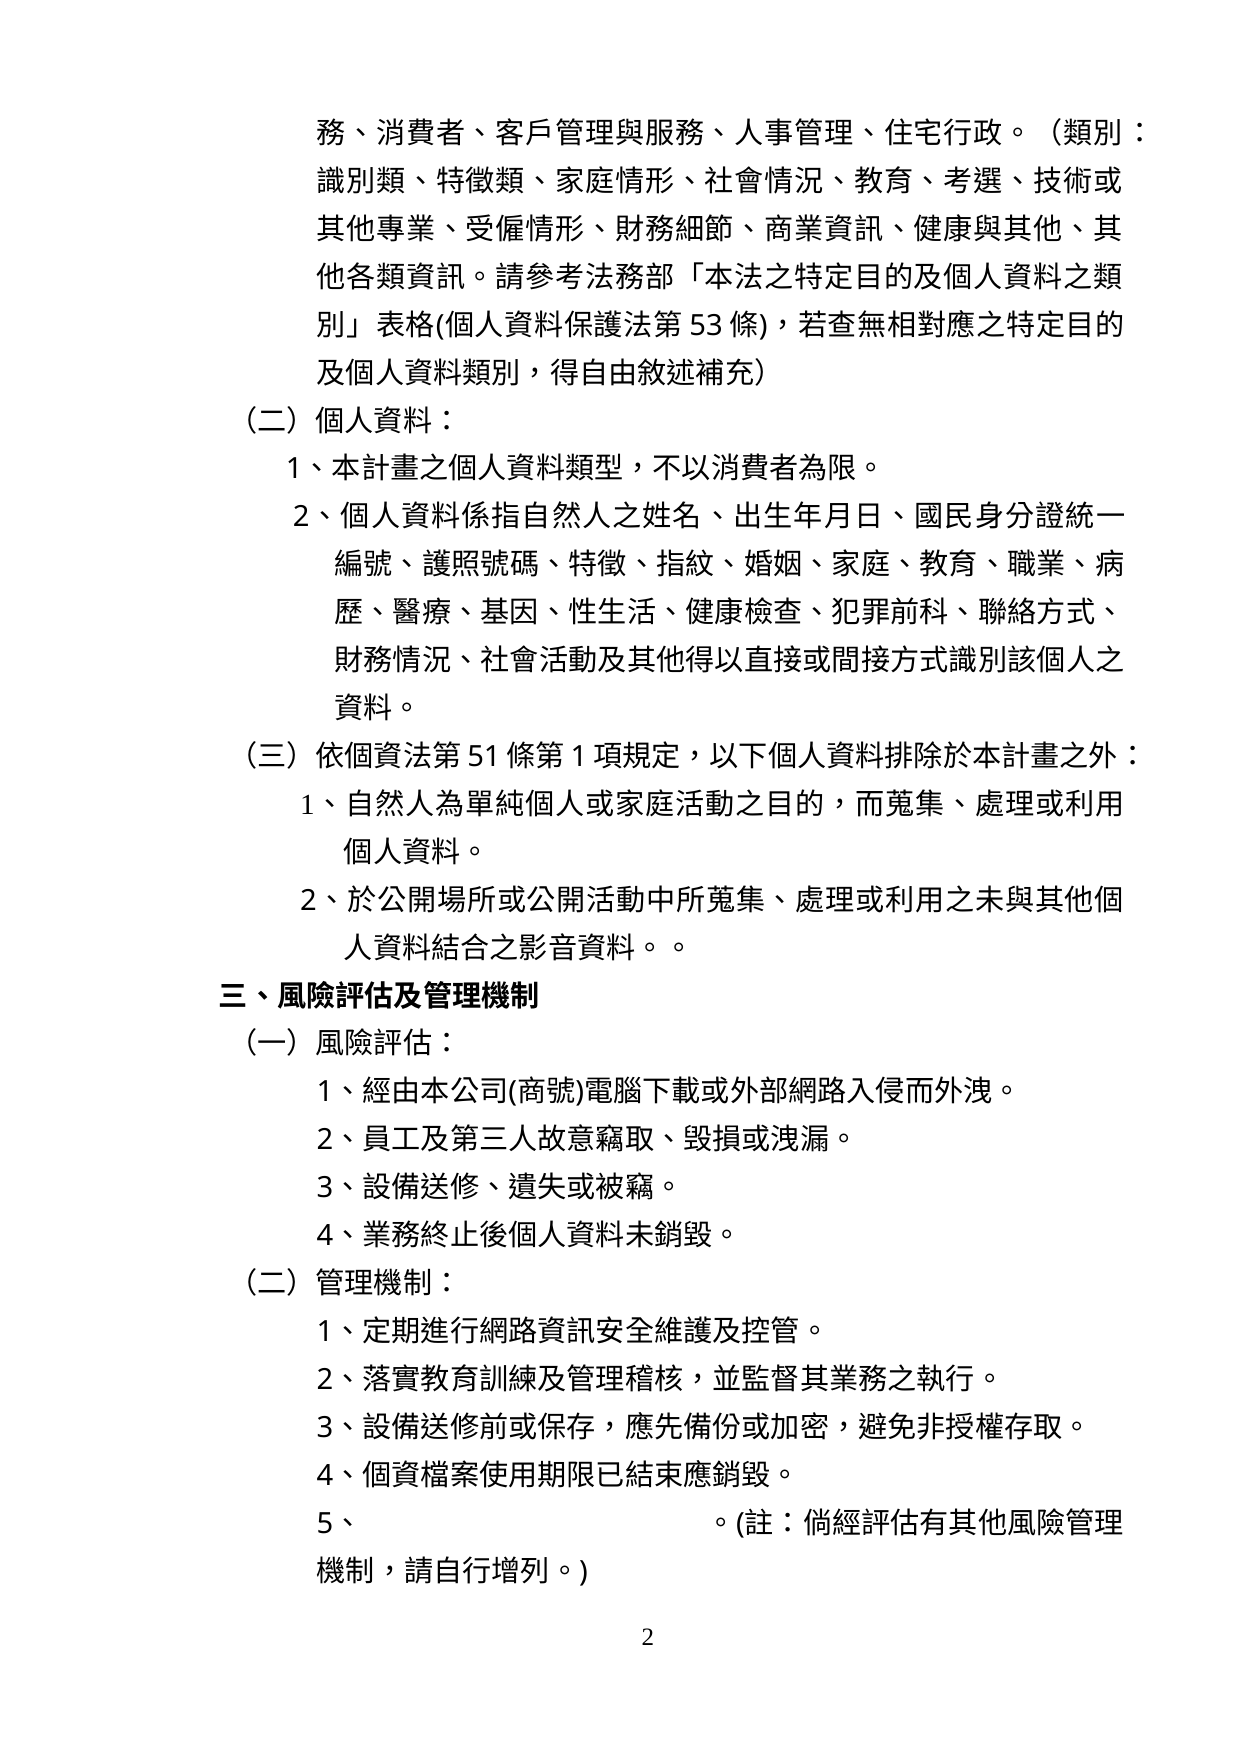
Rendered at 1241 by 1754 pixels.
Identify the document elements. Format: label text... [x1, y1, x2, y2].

text （一）特定目的：行政管理、不動產開發服務、建築管理都市更新、國民住宅事務、契約或類似契約或其他法律關係事務、信託業務、消費者、客戶管理與服務、人事管理、住宅行政。（類別：識別類、特徵類、家庭情形、社會情況、教育、考選、技術或其他專業、受僱情形、財務細節、商業資訊、健康與其他、其他各類資訊。請參考法務部「本法之特定目的及個人資料之類別」表格(個人資料保護法第53條)，若查無相對應之特定目的及個人資料類別，得自由敘述補充） [228, 105, 1125, 393]
text （三）依個資法第51條第1項規定，以下個人資料排除於本計畫之外： [228, 728, 1125, 776]
text 2、個人資料係指自然人之姓名、出生年月日、國民身分證統一編號、護照號碼、特徵、指紋、婚姻、家庭、教育、職業、病歷、醫療、基因、性生活、健康檢查、犯罪前科、聯絡方式、財務情況、社會活動及其他得以直接或間接方式識別該個人之資料。 [293, 488, 1125, 728]
text （一）風險評估： [228, 1016, 1125, 1063]
text （二）管理機制： [228, 1255, 1125, 1303]
text （二）個人資料： [228, 393, 1125, 441]
text 4、個資檔案使用期限已結束應銷毀。 [316, 1447, 1125, 1495]
text 1、本計畫之個人資料類型，不以消費者為限。 [278, 441, 1125, 488]
text 1、定期進行網路資訊安全維護及控管。 [316, 1303, 1125, 1351]
text 1、經由本公司(商號)電腦下載或外部網路入侵而外洩。 [316, 1063, 1125, 1111]
text 5、 。(註：倘經評估有其他風險管理機制，請自行增列。) [316, 1495, 1125, 1591]
text 三、風險評估及管理機制 [219, 968, 1125, 1016]
text 2、員工及第三人故意竊取、毁損或洩漏。 [316, 1111, 1125, 1159]
text 2、落實教育訓練及管理稽核，並監督其業務之執行。 [316, 1351, 1125, 1399]
text 2、於公開場所或公開活動中所蒐集、處理或利用之未與其他個人資料結合之影音資料。。 [300, 872, 1125, 968]
text 3、設備送修、遺失或被竊。 [316, 1159, 1125, 1207]
text 1、自然人為單純個人或家庭活動之目的，而蒐集、處理或利用個人資料。 [300, 776, 1125, 872]
text 3、設備送修前或保存，應先備份或加密，避免非授權存取。 [316, 1399, 1125, 1447]
text 4、業務終止後個人資料未銷毀。 [316, 1207, 1125, 1255]
